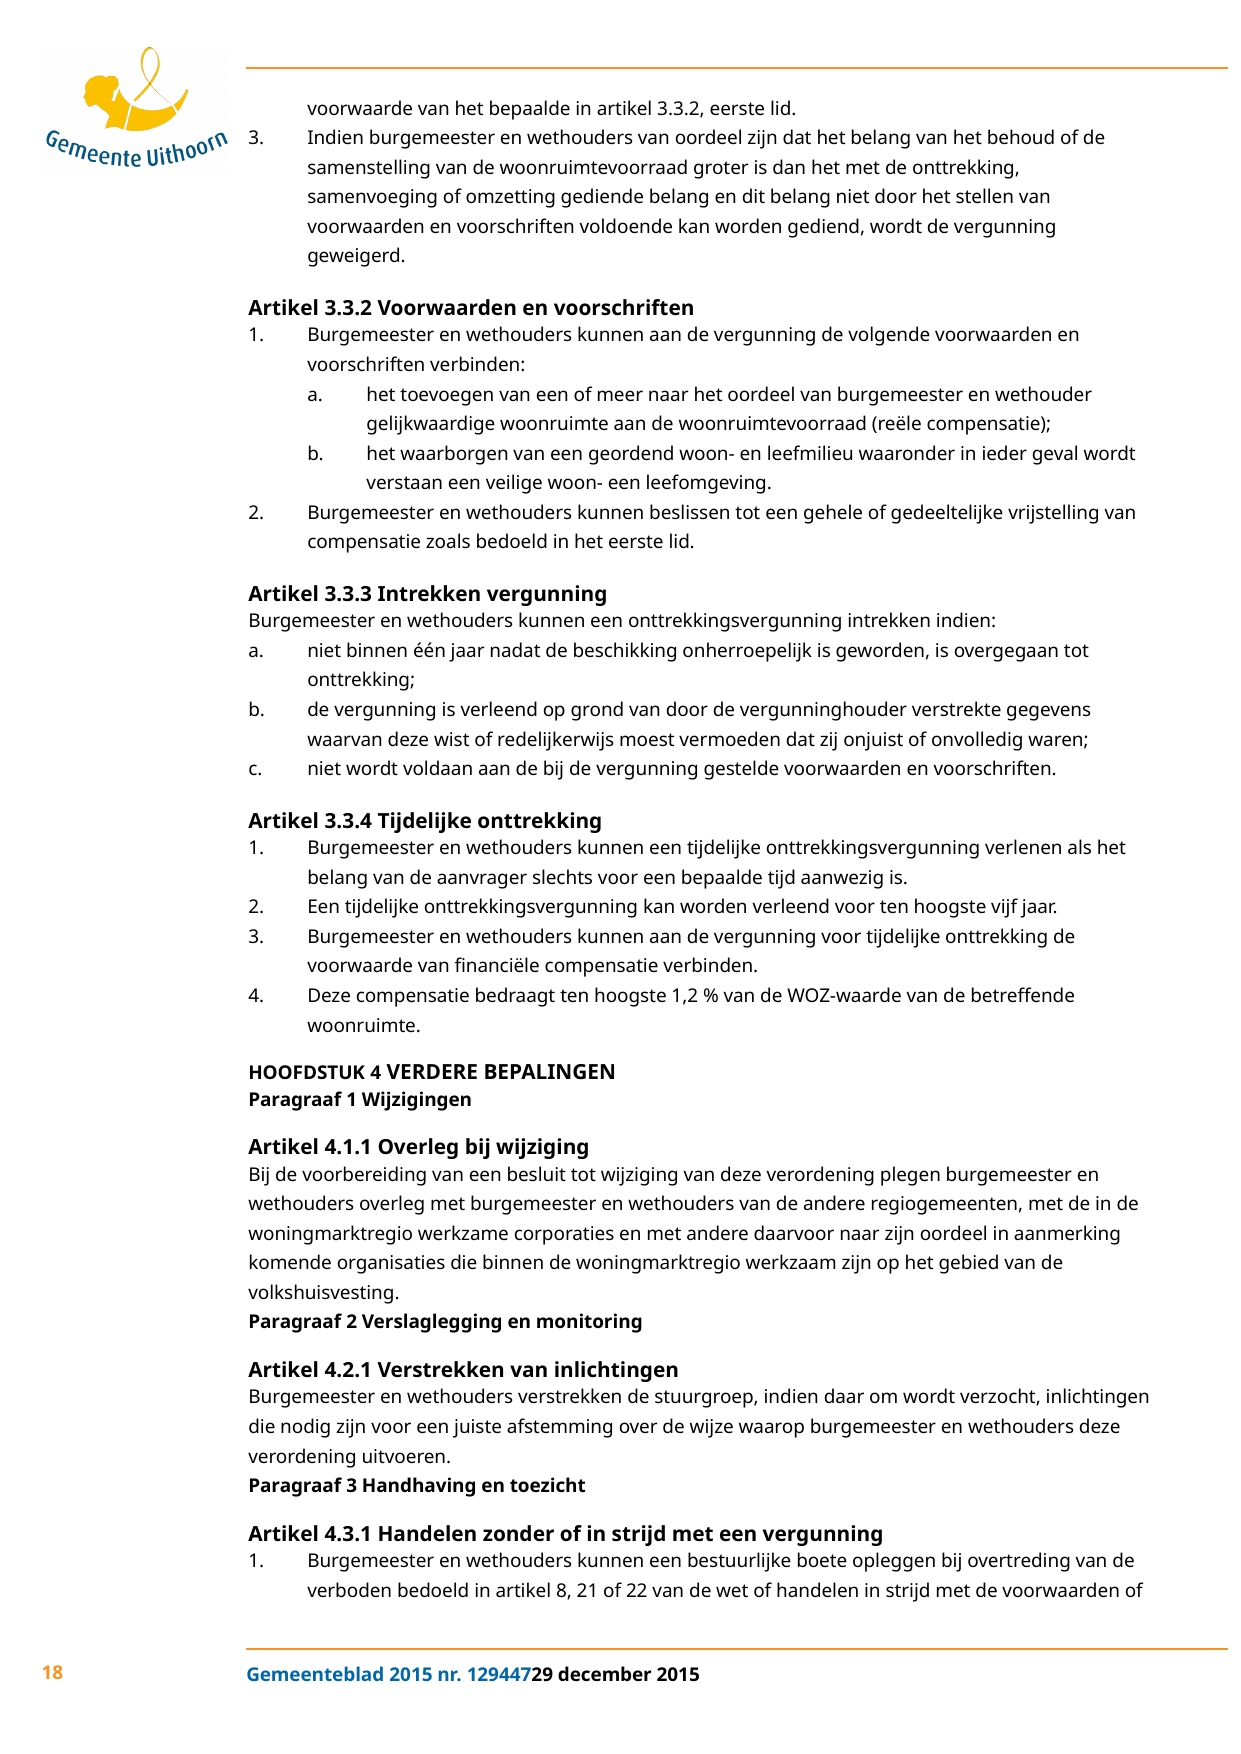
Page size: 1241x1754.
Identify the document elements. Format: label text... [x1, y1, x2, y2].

text Burgemeester en wethouders verstrekken de stuurgroep, indien daar om wordt verzocht, inlichtingen die nodig zijn voor een juiste afstemming over de wijze waarop burgemeester en wethouders deze verordening uitvoeren. [248, 1384, 1152, 1469]
list Burgemeester en wethouders kunnen een bestuurlijke boete opleggen bij overtreding van de verboden bedoeld in artikel 8, 21 of 22 van de wet of handelen in strijd met de voorwaarden of [248, 1547, 1152, 1603]
picture [41, 47, 231, 172]
text Artikel 4.3.1 Handelen zonder of in strijd met een vergunning [248, 1519, 1152, 1547]
list Deze compensatie bedraagt ten hoogste 1,2 % van de WOZ-waarde van de betreffende woonruimte. [248, 982, 1152, 1037]
list niet binnen één jaar nadat de beschikking onherroepelijk is geworden, is overgegaan tot onttrekking; [248, 637, 1152, 692]
text Artikel 4.1.1 Overleg bij wijziging [248, 1132, 1152, 1161]
text Artikel 3.3.2 Voorwaarden en voorschriften [248, 293, 1152, 322]
list Indien burgemeester en wethouders van oordeel zijn dat het belang van het behoud of de samenstelling van de woonruimtevoorraad groter is dan het met de onttrekking, samenvoeging of omzetting gediende belang en dit belang niet door het stellen van voorwaarden en voorschriften voldoende kan worden gediend, wordt de vergunning geweigerd. [248, 124, 1152, 268]
list Burgemeester en wethouders kunnen een tijdelijke onttrekkingsvergunning verlenen als het belang van de aanvrager slechts voor een bepaalde tijd aanwezig is. [248, 834, 1152, 889]
text Artikel 4.2.1 Verstrekken van inlichtingen [248, 1355, 1152, 1384]
list voorwaarde van het bepaalde in artikel 3.3.2, eerste lid. [248, 95, 1152, 121]
text Burgemeester en wethouders kunnen een onttrekkingsvergunning intrekken indien: [248, 607, 1152, 633]
list het waarborgen van een geordend woon- en leefmilieu waaronder in ieder geval wordt verstaan een veilige woon- een leefomgeving. [307, 440, 1152, 495]
list Burgemeester en wethouders kunnen aan de vergunning voor tijdelijke onttrekking de voorwaarde van financiële compensatie verbinden. [248, 923, 1152, 978]
list Burgemeester en wethouders kunnen beslissen tot een gehele of gedeeltelijke vrijstelling van compensatie zoals bedoeld in het eerste lid. [248, 499, 1152, 554]
text Bij de voorbereiding van een besluit tot wijziging van deze verordening plegen burgemeester en wethouders overleg met burgemeester en wethouders van de andere regiogemeenten, met de in de woningmarktregio werkzame corporaties en met andere daarvoor naar zijn oordeel in aanmerking komende organisaties die binnen de woningmarktregio werkzaam zijn op het gebied van de volkshuisvesting. [248, 1161, 1152, 1305]
text Paragraaf 1 Wijzigingen [248, 1086, 1152, 1112]
list Burgemeester en wethouders kunnen aan de vergunning de volgende voorwaarden en voorschriften verbinden: [248, 322, 1152, 377]
list het toevoegen van een of meer naar het oordeel van burgemeester en wethouder gelijkwaardige woonruimte aan de woonruimtevoorraad (reële compensatie); [307, 381, 1152, 436]
list de vergunning is verleend op grond van door de vergunninghouder verstrekte gegevens waarvan deze wist of redelijkerwijs moest vermoeden dat zij onjuist of onvolledig waren; [248, 696, 1152, 752]
text Paragraaf 3 Handhaving en toezicht [248, 1472, 1152, 1498]
text Artikel 3.3.4 Tijdelijke onttrekking [248, 806, 1152, 834]
list niet wordt voldaan aan de bij de vergunning gestelde voorwaarden en voorschriften. [248, 755, 1152, 781]
list Een tijdelijke onttrekkingsvergunning kan worden verleend voor ten hoogste vijf jaar. [248, 893, 1152, 919]
text HOOFDSTUK 4 VERDERE BEPALINGEN [248, 1057, 1152, 1086]
text Paragraaf 2 Verslaglegging en monitoring [248, 1309, 1152, 1334]
text Artikel 3.3.3 Intrekken vergunning [248, 579, 1152, 607]
